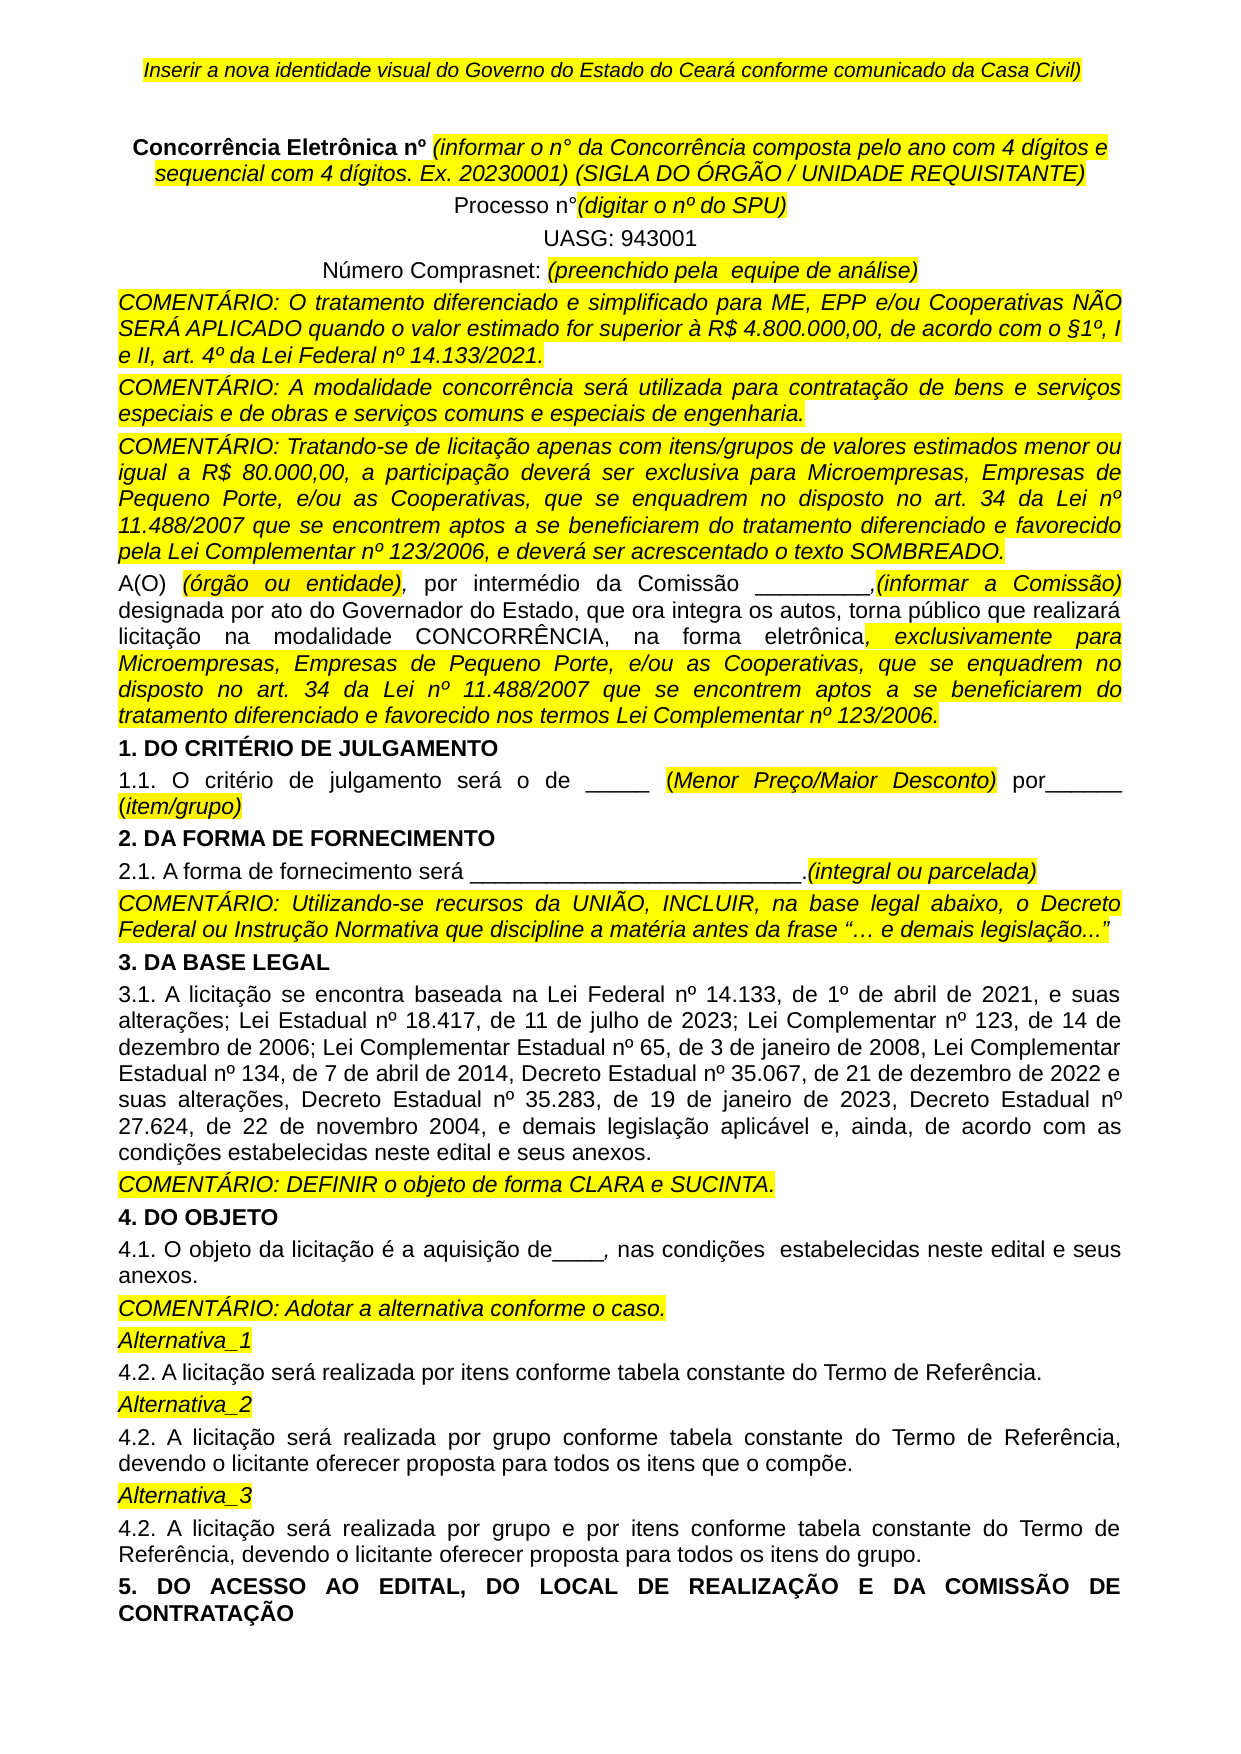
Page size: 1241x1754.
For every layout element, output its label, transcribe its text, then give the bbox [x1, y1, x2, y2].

text Número Comprasnet: (preenchido pela equipe de análise) [118, 257, 1122, 283]
text A(O) (órgão ou entidade), por intermédio da Comissão _________,(informar a Comissão) designada por ato do Governador do Estado, que ora integra os autos, torna público que realizará licitação na modalidade CONCORRÊNCIA, na forma eletrônica, exclusivamente para Microempresas, Empresas de Pequeno Porte, e/ou as Cooperativas, que se enquadrem no disposto no art. 34 da Lei nº 11.488/2007 que se encontrem aptos a se beneficiarem do tratamento diferenciado e favorecido nos termos Lei Complementar nº 123/2006. [118, 570, 1122, 728]
text COMENTÁRIO: DEFINIR o objeto de forma CLARA e SUCINTA. [118, 1171, 1122, 1198]
text 4.1. O objeto da licitação é a aquisição de____, nas condições estabelecidas neste edital e seus anexos. [118, 1236, 1122, 1289]
text 5. DO ACESSO AO EDITAL, DO LOCAL DE REALIZAÇÃO E DA COMISSÃO DE CONTRATAÇÃO [118, 1573, 1122, 1626]
text UASG: 943001 [118, 224, 1122, 251]
text 4.2. A licitação será realizada por grupo conforme tabela constante do Termo de Referência, devendo o licitante oferecer proposta para todos os itens que o compõe. [118, 1424, 1122, 1476]
text COMENTÁRIO: A modalidade concorrência será utilizada para contratação de bens e serviços especiais e de obras e serviços comuns e especiais de engenharia. [118, 374, 1122, 427]
text Alternativa_3 [118, 1482, 1122, 1509]
text Alternativa_1 [118, 1327, 1122, 1353]
text 2. DA FORMA DE FORNECIMENTO [118, 825, 1122, 852]
text 1.1. O critério de julgamento será o de _____ (Menor Preço/Maior Desconto) por______ (item/grupo) [118, 767, 1122, 819]
text COMENTÁRIO: Utilizando-se recursos da UNIÃO, INCLUIR, na base legal abaixo, o Decreto Federal ou Instrução Normativa que discipline a matéria antes da frase “… e demais legislação...” [118, 890, 1122, 943]
text COMENTÁRIO: Adotar a alternativa conforme o caso. [118, 1294, 1122, 1321]
text Concorrência Eletrônica nº (informar o n° da Concorrência composta pelo ano com 4 dígitos e sequencial com 4 dígitos. Ex. 20230001) (SIGLA DO ÓRGÃO / UNIDADE REQUISITANTE) [118, 133, 1122, 186]
text Alternativa_2 [118, 1391, 1122, 1418]
text 1. DO CRITÉRIO DE JULGAMENTO [118, 734, 1122, 761]
text 4. DO OBJETO [118, 1204, 1122, 1230]
text 3. DA BASE LEGAL [118, 949, 1122, 975]
text 3.1. A licitação se encontra baseada na Lei Federal nº 14.133, de 1º de abril de 2021, e suas alterações; Lei Estadual nº 18.417, de 11 de julho de 2023; Lei Complementar nº 123, de 14 de dezembro de 2006; Lei Complementar Estadual nº 65, de 3 de janeiro de 2008, Lei Complementar Estadual nº 134, de 7 de abril de 2014, Decreto Estadual nº 35.067, de 21 de dezembro de 2022 e suas alterações, Decreto Estadual nº 35.283, de 19 de janeiro de 2023, Decreto Estadual nº 27.624, de 22 de novembro 2004, e demais legislação aplicável e, ainda, de acordo com as condições estabelecidas neste edital e seus anexos. [118, 981, 1122, 1165]
text 2.1. A forma de fornecimento será __________________________.(integral ou parcelada) [118, 858, 1122, 884]
text Processo n°(digitar o nº do SPU) [118, 192, 1122, 218]
text COMENTÁRIO: Tratando-se de licitação apenas com itens/grupos de valores estimados menor ou igual a R$ 80.000,00, a participação deverá ser exclusiva para Microempresas, Empresas de Pequeno Porte, e/ou as Cooperativas, que se enquadrem no disposto no art. 34 da Lei nº 11.488/2007 que se encontrem aptos a se beneficiarem do tratamento diferenciado e favorecido pela Lei Complementar nº 123/2006, e deverá ser acrescentado o texto SOMBREADO. [118, 433, 1122, 564]
text COMENTÁRIO: O tratamento diferenciado e simplificado para ME, EPP e/ou Cooperativas NÃO SERÁ APLICADO quando o valor estimado for superior à R$ 4.800.000,00, de acordo com o §1º, I e II, art. 4º da Lei Federal nº 14.133/2021. [118, 289, 1122, 368]
text 4.2. A licitação será realizada por grupo e por itens conforme tabela constante do Termo de Referência, devendo o licitante oferecer proposta para todos os itens do grupo. [118, 1515, 1122, 1567]
text 4.2. A licitação será realizada por itens conforme tabela constante do Termo de Referência. [118, 1359, 1122, 1386]
